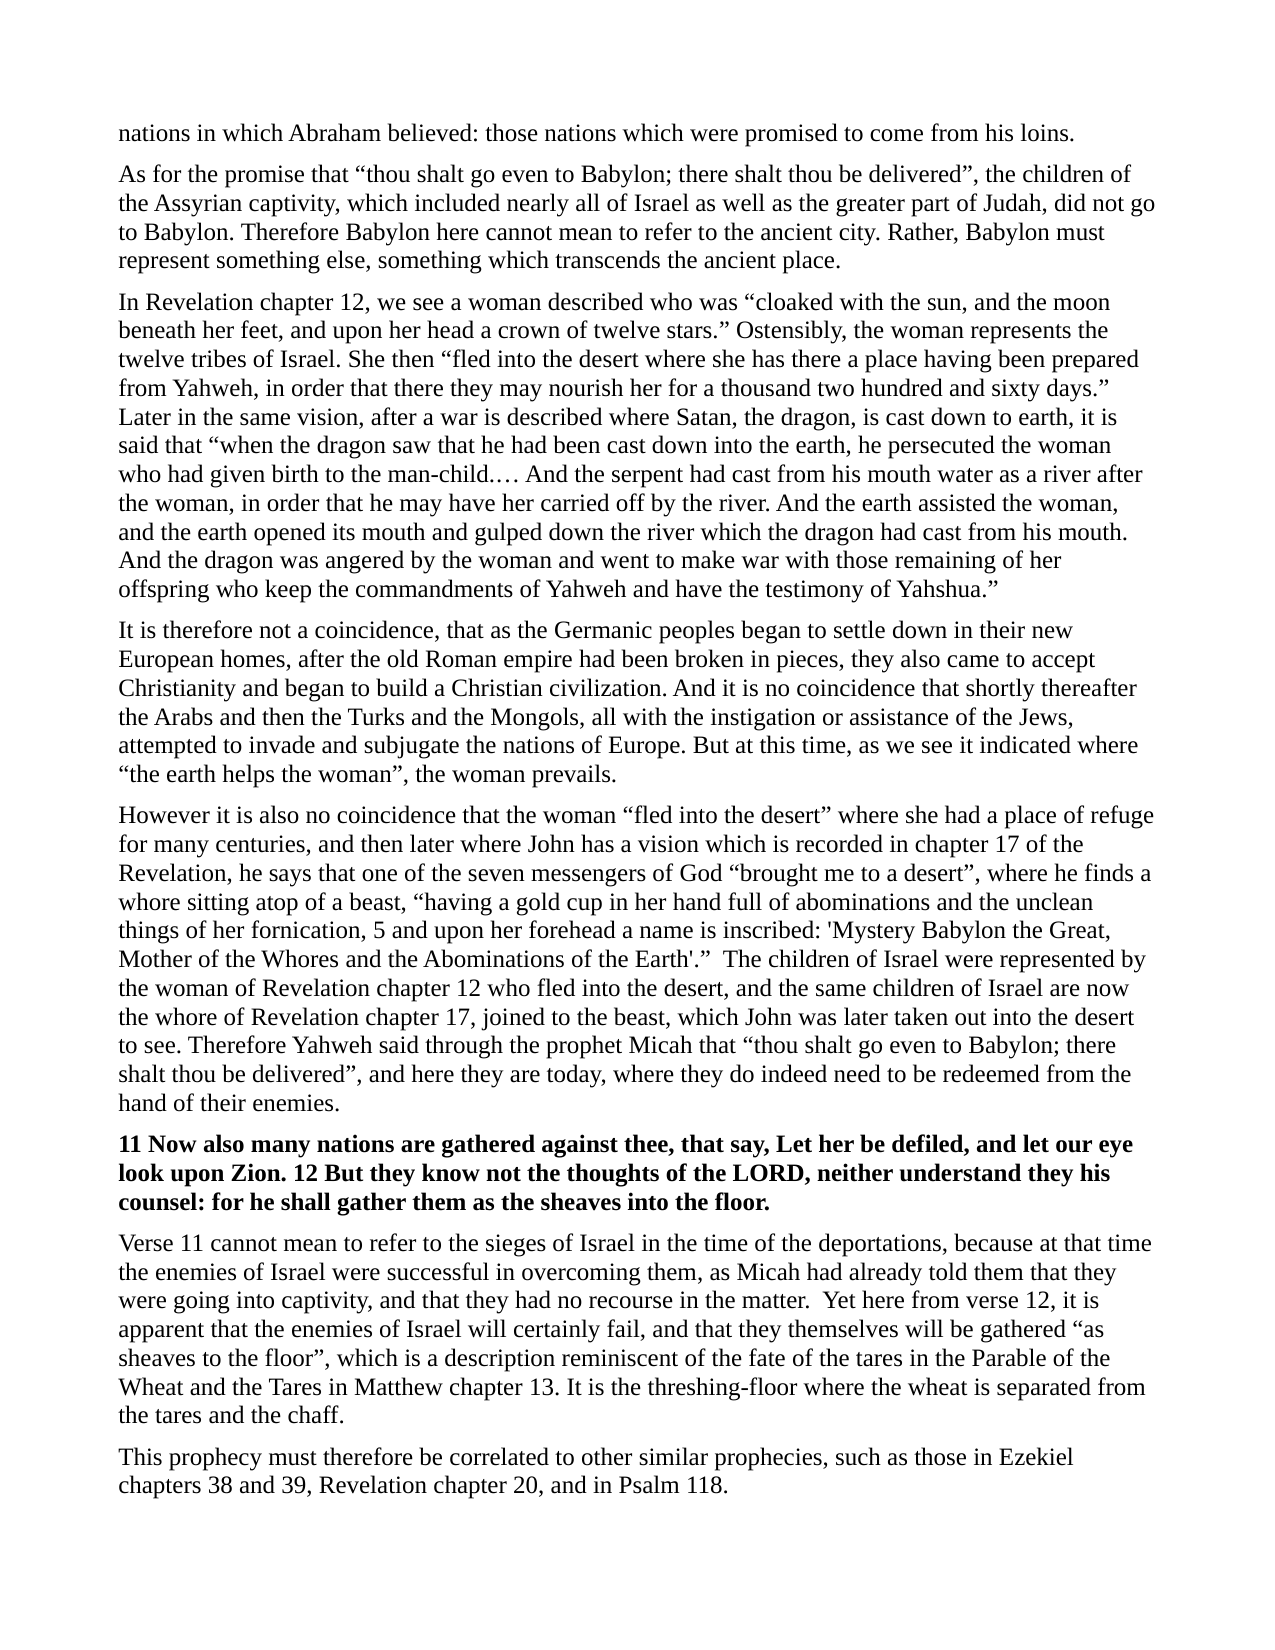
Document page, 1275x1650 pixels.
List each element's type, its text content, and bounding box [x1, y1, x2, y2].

text It is therefore not a coincidence, that as the Germanic peoples began to settle down in their new European homes, after the old Roman empire had been broken in pieces, they also came to accept Christianity and began to build a Christian civilization. And it is no coincidence that shortly thereafter the Arabs and then the Turks and the Mongols, all with the instigation or assistance of the Jews, attempted to invade and subjugate the nations of Europe. But at this time, as we see it indicated where “the earth helps the woman”, the woman prevails. [118, 616, 1157, 788]
text 11 Now also many nations are gathered against thee, that say, Let her be defiled, and let our eye look upon Zion. 12 But they know not the thoughts of the LORD, neither understand they his counsel: for he shall gather them as the sheaves into the floor. [118, 1129, 1157, 1216]
text In Revelation chapter 12, we see a woman described who was “cloaked with the sun, and the moon beneath her feet, and upon her head a crown of twelve stars.” Ostensibly, the woman represents the twelve tribes of Israel. She then “fled into the desert where she has there a place having been prepared from Yahweh, in order that there they may nourish her for a thousand two hundred and sixty days.” Later in the same vision, after a war is described where Satan, the dragon, is cast down to earth, it is said that “when the dragon saw that he had been cast down into the earth, he persecuted the woman who had given birth to the man-child.… And the serpent had cast from his mouth water as a river after the woman, in order that he may have her carried off by the river. And the earth assisted the woman, and the earth opened its mouth and gulped down the river which the dragon had cast from his mouth. And the dragon was angered by the woman and went to make war with those remaining of her offspring who keep the commandments of Yahweh and have the testimony of Yahshua.” [118, 287, 1157, 603]
text Verse 11 cannot mean to refer to the sieges of Israel in the time of the deportations, because at that time the enemies of Israel were successful in overcoming them, as Micah had already told them that they were going into captivity, and that they had no recourse in the matter. Yet here from verse 12, it is apparent that the enemies of Israel will certainly fail, and that they themselves will be gathered “as sheaves to the floor”, which is a description reminiscent of the fate of the tares in the Parable of the Wheat and the Tares in Matthew chapter 13. It is the threshing-floor where the wheat is separated from the tares and the chaff. [118, 1228, 1157, 1429]
text nations in which Abraham believed: those nations which were promised to come from his loins. [118, 118, 1157, 147]
text As for the promise that “thou shalt go even to Babylon; there shalt thou be delivered”, the children of the Assyrian captivity, which included nearly all of Israel as well as the greater part of Judah, did not go to Babylon. Therefore Babylon here cannot mean to refer to the ancient city. Rather, Babylon must represent something else, something which transcends the ancient place. [118, 159, 1157, 274]
text However it is also no coincidence that the woman “fled into the desert” where she had a place of refuge for many centuries, and then later where John has a vision which is recorded in chapter 17 of the Revelation, he says that one of the seven messengers of God “brought me to a desert”, where he finds a whore sitting atop of a beast, “having a gold cup in her hand full of abominations and the unclean things of her fornication, 5 and upon her forehead a name is inscribed: 'Mystery Babylon the Great, Mother of the Whores and the Abominations of the Earth'.” The children of Israel were represented by the woman of Revelation chapter 12 who fled into the desert, and the same children of Israel are now the whore of Revelation chapter 17, joined to the beast, which John was later taken out into the desert to see. Therefore Yahweh said through the prophet Micah that “thou shalt go even to Babylon; there shalt thou be delivered”, and here they are today, where they do indeed need to be redeemed from the hand of their enemies. [118, 801, 1157, 1117]
text This prophecy must therefore be correlated to other similar prophecies, such as those in Ezekiel chapters 38 and 39, Revelation chapter 20, and in Psalm 118. [118, 1442, 1157, 1499]
